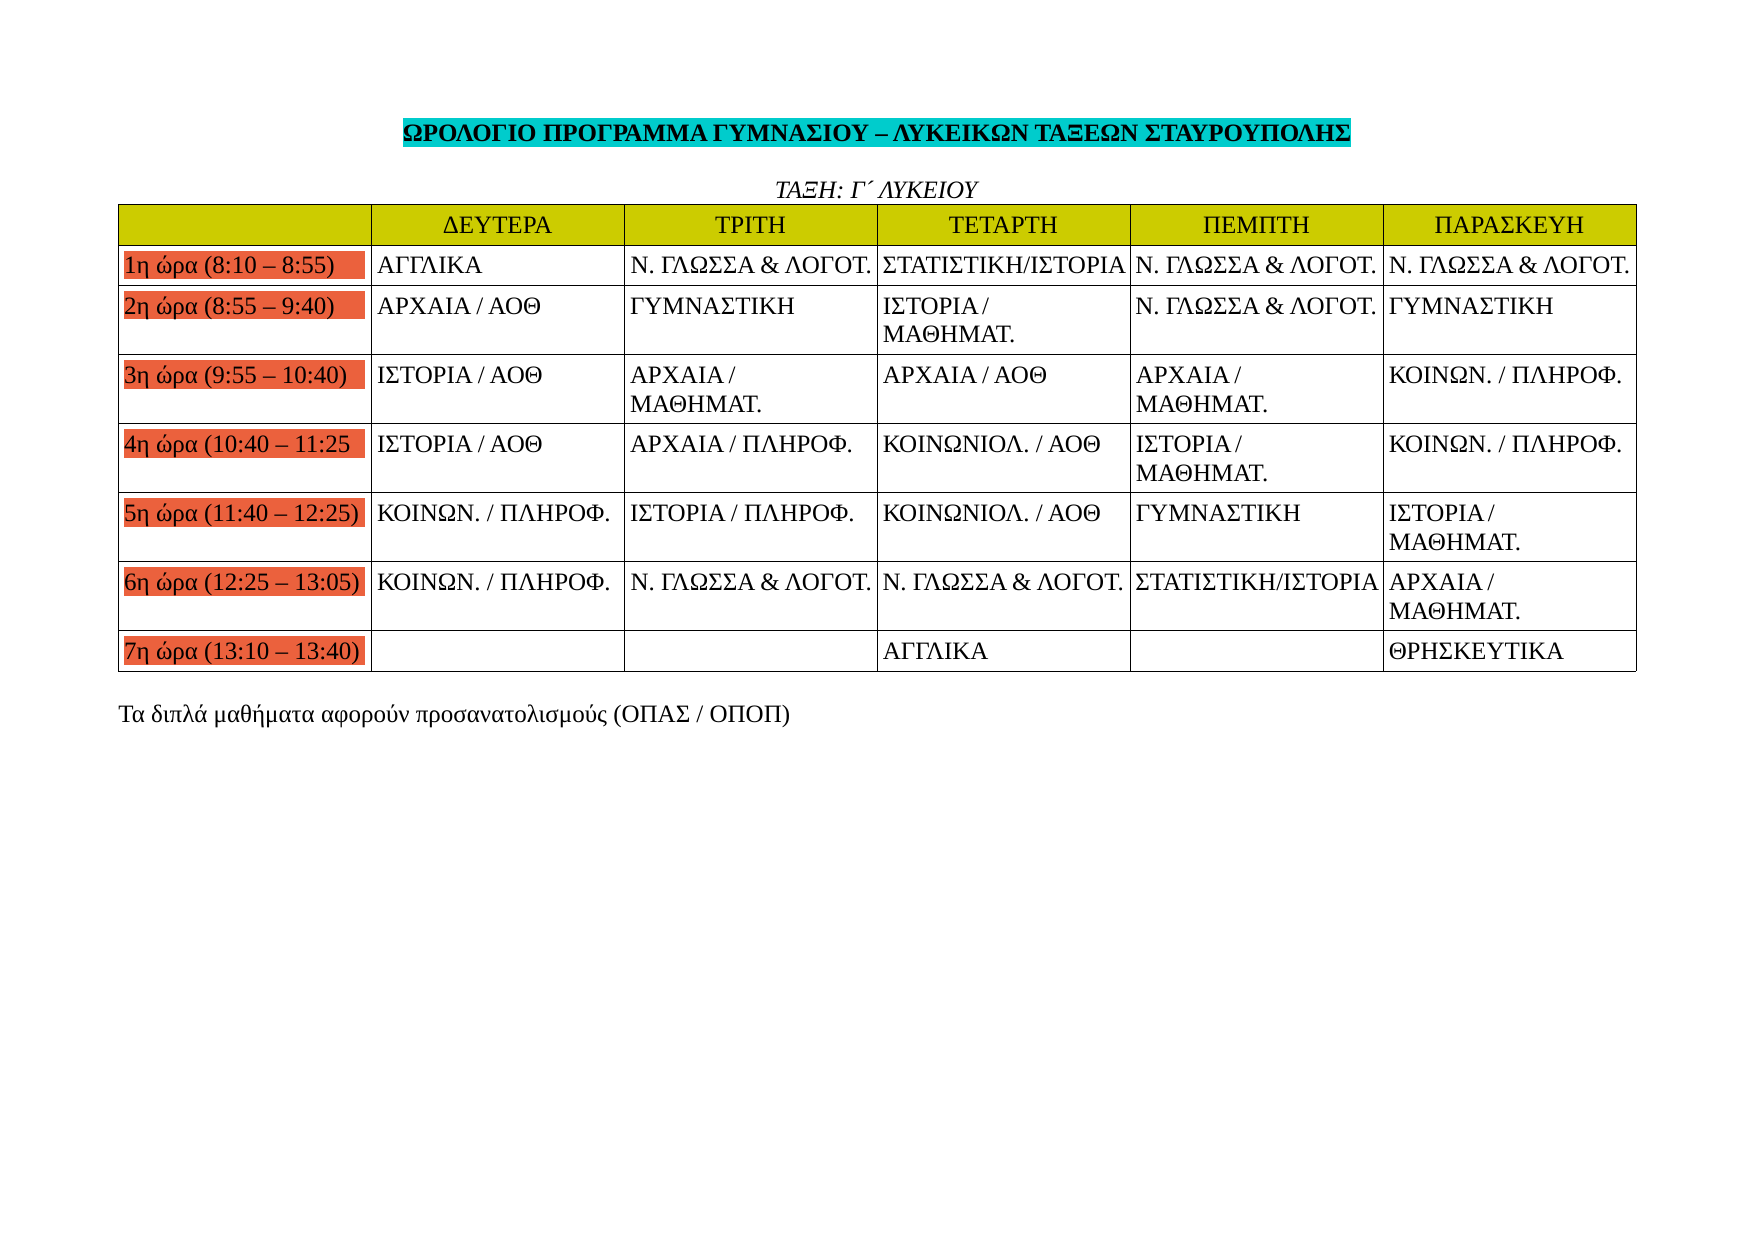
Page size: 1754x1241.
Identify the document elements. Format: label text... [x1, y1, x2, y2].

table_header ΠΕΜΠΤΗ [1131, 205, 1383, 245]
table_cell 3η ώρα (9:55 – 10:40) [119, 355, 371, 423]
table_cell Ν. ΓΛΩΣΣΑ & ΛΟΓΟΤ. [1131, 286, 1383, 354]
table_cell ΣΤΑΤΙΣΤΙΚΗ/ΙΣΤΟΡΙΑ [878, 246, 1130, 285]
table_cell ΚΟΙΝΩΝΙΟΛ. / ΑΟΘ [878, 493, 1130, 561]
text ΩΡΟΛΟΓΙΟ ΠΡΟΓΡΑΜΜΑ ΓΥΜΝΑΣΙΟΥ – ΛΥΚΕΙΚΩΝ ΤΑΞΕΩΝ ΣΤΑΥΡΟΥΠΟΛΗΣ [118, 118, 1636, 147]
table_cell 2η ώρα (8:55 – 9:40) [119, 286, 371, 354]
table_cell ΚΟΙΝΩΝ. / ΠΛΗΡΟΦ. [372, 562, 624, 630]
table_cell ΑΡΧΑΙΑ / ΠΛΗΡΟΦ. [625, 424, 877, 492]
table_cell ΙΣΤΟΡΙΑ / ΜΑΘΗΜΑΤ. [1384, 493, 1636, 561]
table_cell ΚΟΙΝΩΝ. / ΠΛΗΡΟΦ. [372, 493, 624, 561]
table_cell ΙΣΤΟΡΙΑ / ΠΛΗΡΟΦ. [625, 493, 877, 561]
table_cell ΑΓΓΛΙΚΑ [372, 246, 624, 285]
table_cell 6η ώρα (12:25 – 13:05) [119, 562, 371, 630]
table_cell Ν. ΓΛΩΣΣΑ & ΛΟΓΟΤ. [878, 562, 1130, 630]
table_cell ΑΡΧΑΙΑ / ΜΑΘΗΜΑΤ. [1131, 355, 1383, 423]
table_cell [372, 631, 624, 671]
text Τα διπλά μαθήματα αφορούν προσανατολισμούς (ΟΠΑΣ / ΟΠΟΠ) [118, 699, 1636, 728]
table_cell [1131, 631, 1383, 671]
table_cell [625, 631, 877, 671]
table_cell Ν. ΓΛΩΣΣΑ & ΛΟΓΟΤ. [1384, 246, 1636, 285]
table_cell 5η ώρα (11:40 – 12:25) [119, 493, 371, 561]
table_cell ΑΡΧΑΙΑ / ΜΑΘΗΜΑΤ. [625, 355, 877, 423]
table_cell ΓΥΜΝΑΣΤΙΚΗ [625, 286, 877, 354]
table_cell ΑΡΧΑΙΑ / ΑΟΘ [372, 286, 624, 354]
table_cell ΚΟΙΝΩΝ. / ΠΛΗΡΟΦ. [1384, 424, 1636, 492]
table_cell Ν. ΓΛΩΣΣΑ & ΛΟΓΟΤ. [1131, 246, 1383, 285]
table_cell ΑΡΧΑΙΑ / ΑΟΘ [878, 355, 1130, 423]
table_cell 4η ώρα (10:40 – 11:25 [119, 424, 371, 492]
table_header ΤΕΤΑΡΤΗ [878, 205, 1130, 245]
table_cell ΙΣΤΟΡΙΑ / ΜΑΘΗΜΑΤ. [1131, 424, 1383, 492]
text ΤΑΞΗ: Γ´ ΛΥΚΕΙΟΥ [118, 176, 1636, 204]
table_cell ΓΥΜΝΑΣΤΙΚΗ [1384, 286, 1636, 354]
table_header ΤΡΙΤΗ [625, 205, 877, 245]
table_cell ΓΥΜΝΑΣΤΙΚΗ [1131, 493, 1383, 561]
table_cell ΘΡΗΣΚΕΥΤΙΚΑ [1384, 631, 1636, 671]
table_cell ΙΣΤΟΡΙΑ / ΑΟΘ [372, 424, 624, 492]
table_cell Ν. ΓΛΩΣΣΑ & ΛΟΓΟΤ. [625, 246, 877, 285]
table_cell ΑΡΧΑΙΑ / ΜΑΘΗΜΑΤ. [1384, 562, 1636, 630]
table_header ΠΑΡΑΣΚΕΥΗ [1384, 205, 1636, 245]
table_cell ΚΟΙΝΩΝ. / ΠΛΗΡΟΦ. [1384, 355, 1636, 423]
table_cell ΚΟΙΝΩΝΙΟΛ. / ΑΟΘ [878, 424, 1130, 492]
table_cell 7η ώρα (13:10 – 13:40) [119, 631, 371, 671]
table_cell ΑΓΓΛΙΚΑ [878, 631, 1130, 671]
table_header [119, 205, 371, 245]
table_cell 1η ώρα (8:10 – 8:55) [119, 246, 371, 285]
table_cell ΙΣΤΟΡΙΑ / ΑΟΘ [372, 355, 624, 423]
table_cell ΙΣΤΟΡΙΑ / ΜΑΘΗΜΑΤ. [878, 286, 1130, 354]
table_header ΔΕΥΤΕΡΑ [372, 205, 624, 245]
table_cell Ν. ΓΛΩΣΣΑ & ΛΟΓΟΤ. [625, 562, 877, 630]
table_cell ΣΤΑΤΙΣΤΙΚΗ/ΙΣΤΟΡΙΑ [1131, 562, 1383, 630]
